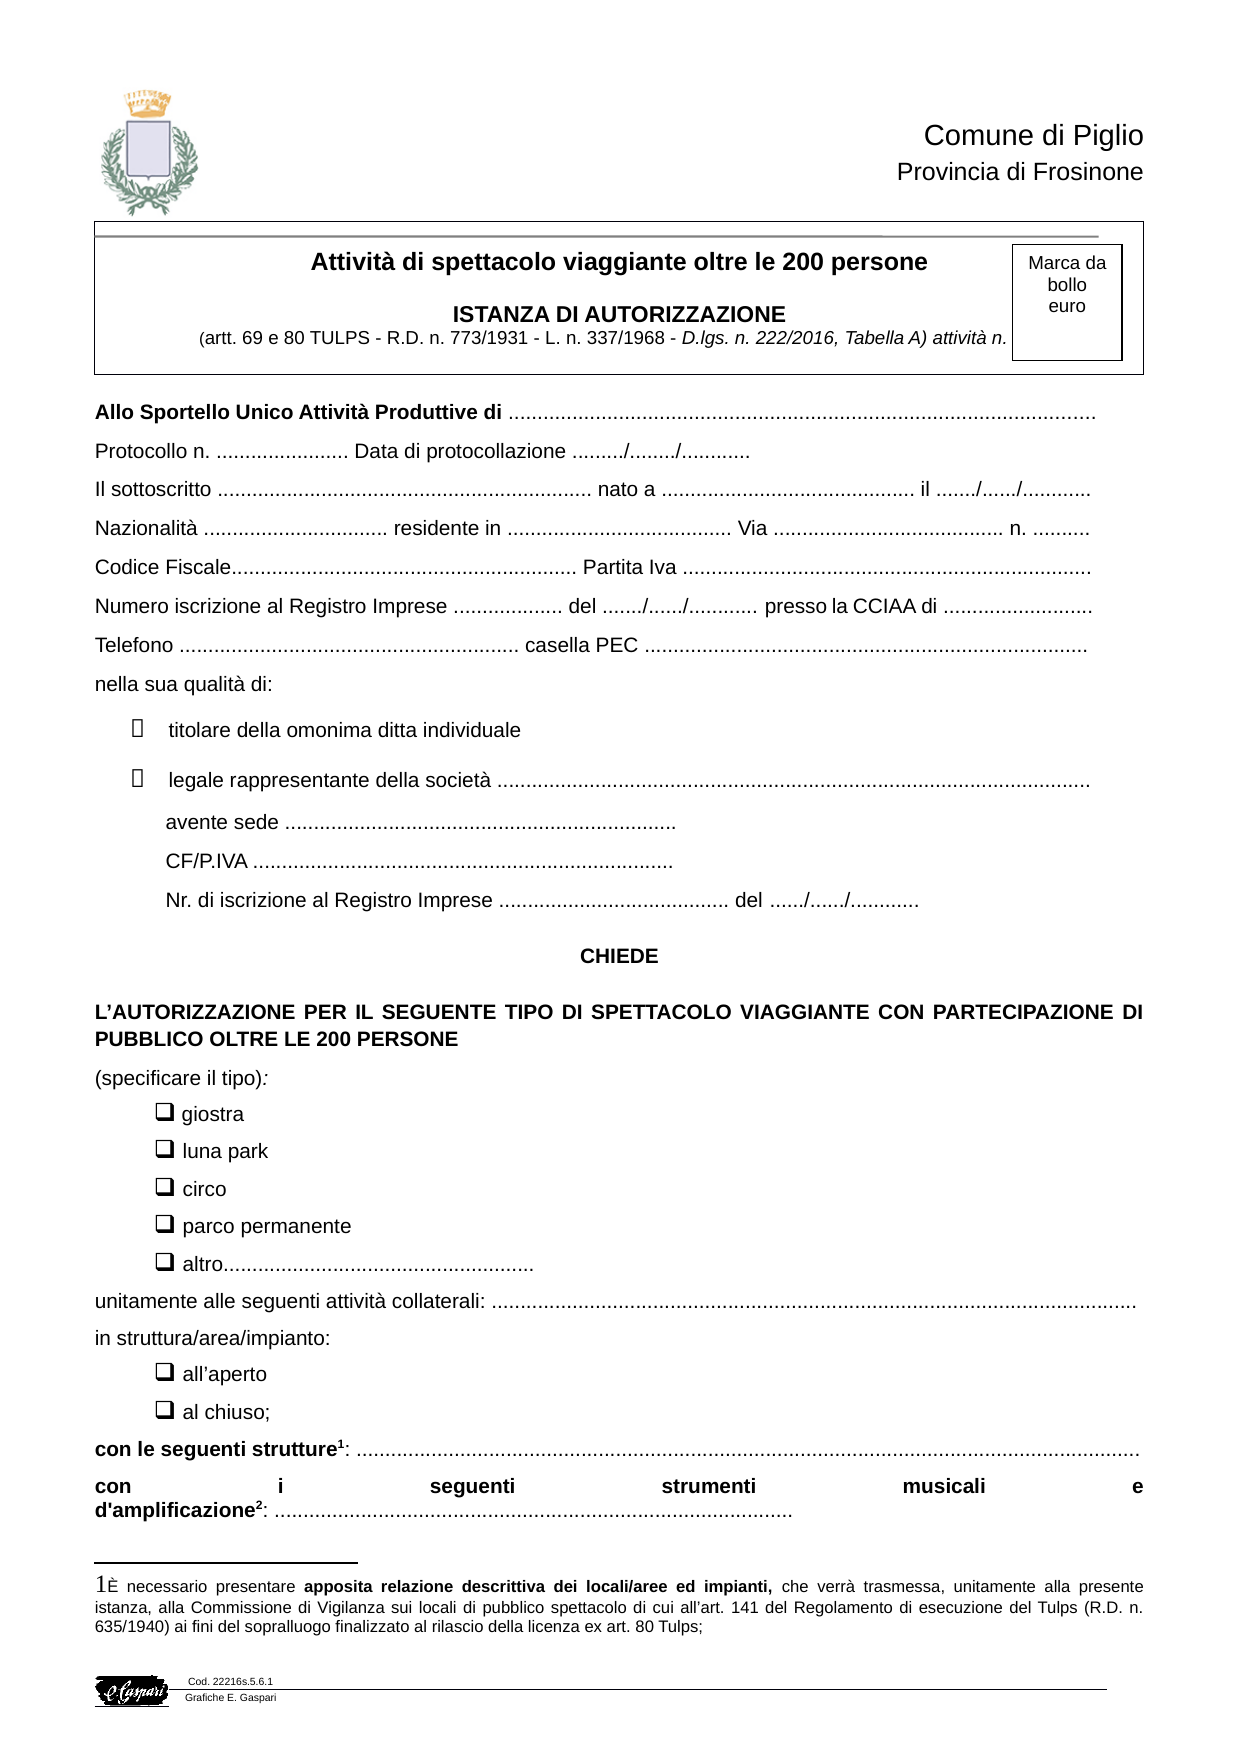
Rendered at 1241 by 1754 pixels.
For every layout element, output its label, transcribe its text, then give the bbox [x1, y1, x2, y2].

text  all’aperto [153, 1362, 1144, 1387]
text Telefono ........................................................... casella PEC ............................................................................. [94, 633, 1144, 657]
text in struttura/area/impianto: [94, 1326, 1144, 1350]
text CF/P.IVA ......................................................................... [165, 849, 1144, 873]
text con i seguenti strumenti musicali e d'amplificazione: .......................................................................................... [94, 1474, 1144, 1522]
text Provincia di Frosinone [200, 157, 1144, 185]
text  al chiuso; [153, 1400, 1144, 1425]
text  giostra [153, 1102, 1144, 1127]
text Protocollo n. ....................... Data di protocollazione ........./......../............ [94, 438, 1144, 462]
text Comune di Piglio [200, 118, 1144, 152]
text CHIEDE [94, 944, 1144, 968]
text (specificare il tipo): [94, 1065, 1144, 1089]
text Codice Fiscale............................................................ Partita Iva ....................................................................... [94, 555, 1144, 579]
text  parco permanente [153, 1214, 1144, 1239]
text Il sottoscritto ................................................................. nato a ............................................ il ......./....../............ [94, 477, 1144, 501]
text  titolare della omonima ditta individuale [130, 710, 1144, 744]
text L’AUTORIZZAZIONE PER IL SEGUENTE TIPO DI SPETTACOLO VIAGGIANTE CON PARTECIPAZIONE DI PUBBLICO OLTRE LE 200 PERSONE [94, 1000, 1144, 1051]
text  luna park [153, 1139, 1144, 1164]
table_header Attività di spettacolo viaggiante oltre le 200 persone ISTANZA DI AUTORIZZAZIONE (artt. 69 e 80 TULPS - R.D. n. 773/1931 - L. n. 337/1968 - D.lgs. n. 222/2016, Tabella A) attività n. 82) [95, 222, 1143, 373]
text unitamente alle seguenti attività collaterali: ................................................................................................................ [94, 1289, 1144, 1313]
text Nr. di iscrizione al Registro Imprese ........................................ del ....../....../............ [165, 888, 1144, 912]
text Allo Sportello Unico Attività Produttive di [94, 399, 1144, 423]
picture [94, 1674, 168, 1706]
text  legale rappresentante della società ....................................................................................................... [130, 760, 1144, 794]
text  circo [153, 1177, 1144, 1202]
text nella sua qualità di: [94, 672, 1144, 696]
text con le seguenti strutture: ........................................................................................................................................ [94, 1437, 1144, 1461]
text È necessario presentare apposita relazione descrittiva dei locali/aree ed impianti, che verrà trasmessa, unitamente alla presente istanza, alla Commissione di Vigilanza sui locali di pubblico spettacolo di cui all’art. 141 del Regolamento di esecuzione del Tulps (R.D. n. 635/1940) ai fini del sopralluogo finalizzato al rilascio della licenza ex art. 80 Tulps; [94, 1569, 1144, 1636]
text avente sede .................................................................... [165, 810, 1144, 834]
text Numero iscrizione al Registro Imprese ................... del ......./....../............ presso la CCIAA di .......................... [94, 594, 1144, 618]
text Nazionalità ................................ residente in ....................................... Via ........................................ n. .......... [94, 516, 1144, 540]
picture [98, 87, 200, 219]
text  altro...................................................... [153, 1252, 1144, 1277]
